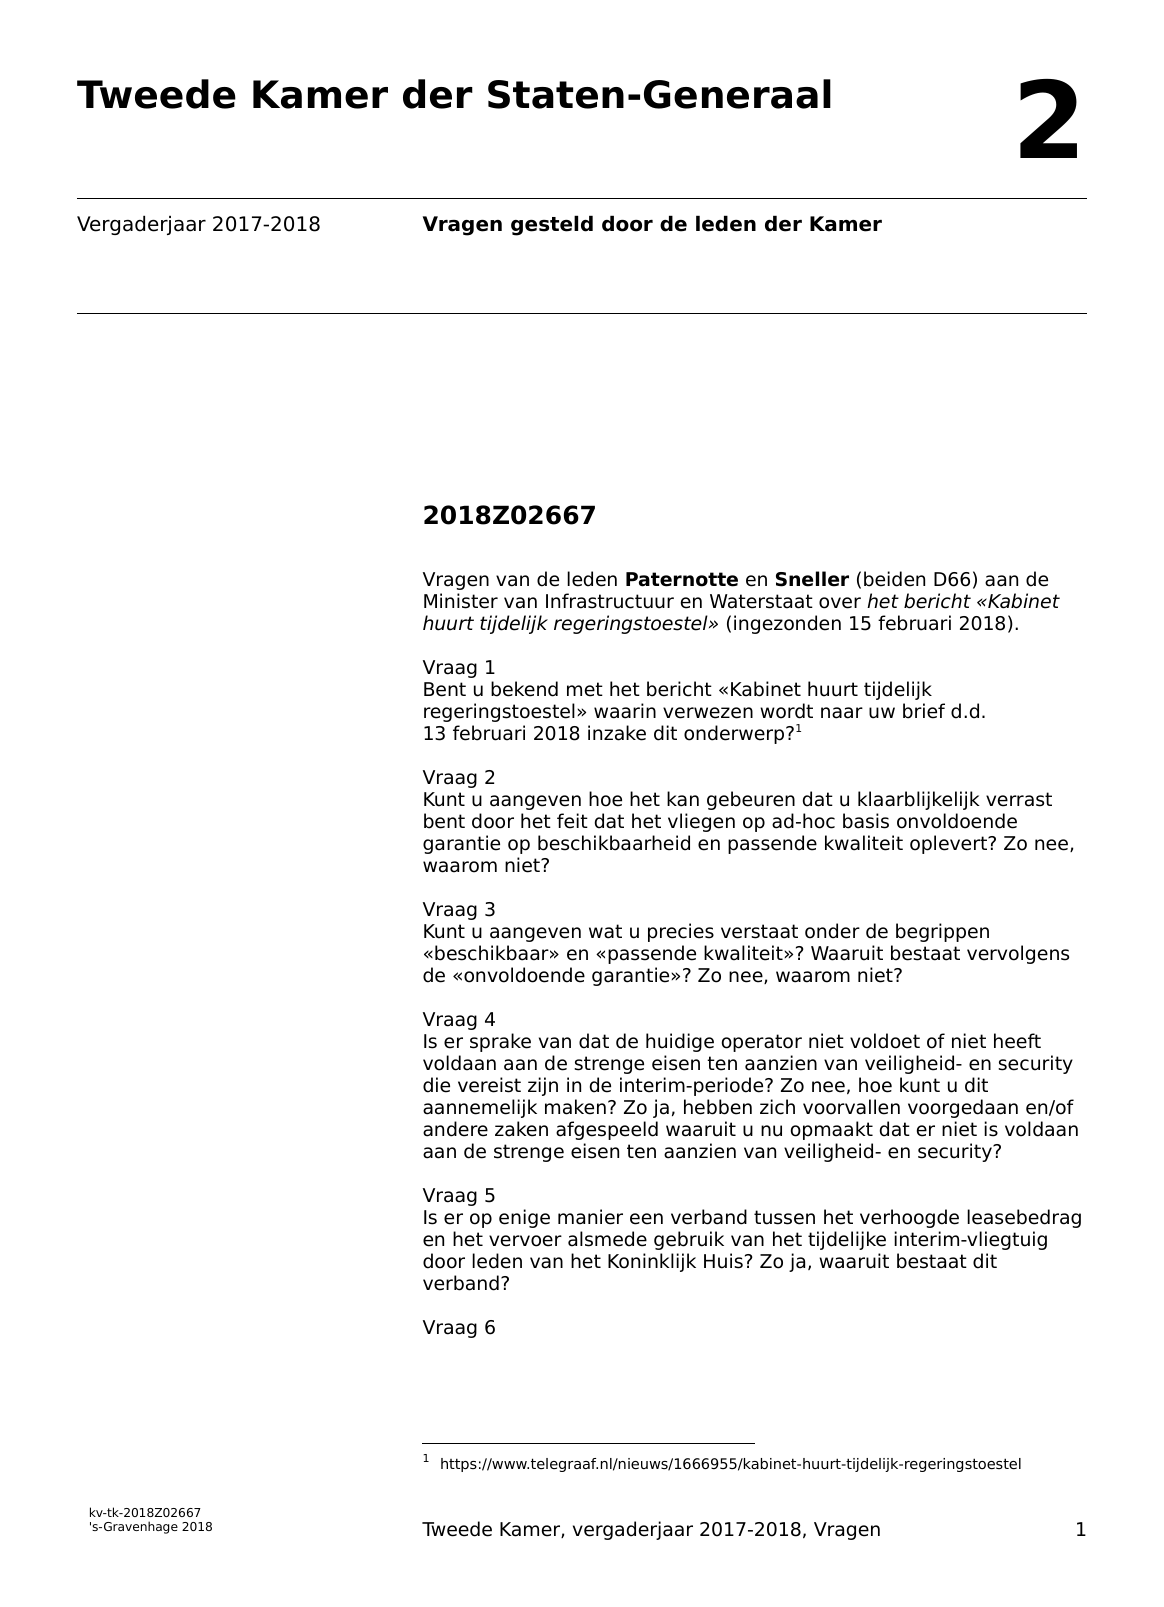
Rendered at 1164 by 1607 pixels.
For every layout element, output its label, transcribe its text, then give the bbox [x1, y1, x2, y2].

text Vraag 5 [422, 1185, 1087, 1207]
text https://www.telegraaf.nl/nieuws/1666955/kabinet-huurt-tijdelijk-regeringstoestel [422, 1452, 1087, 1474]
table_header 2 [886, 59, 1087, 198]
text Vraag 4 [422, 1009, 1087, 1031]
text Is er op enige manier een verband tussen het verhoogde leasebedrag en het vervoer alsmede gebruik van het tijdelijke interim-vliegtuig door leden van het Koninklijk Huis? Zo ja, waaruit bestaat dit verband? [422, 1207, 1087, 1295]
table_header Tweede Kamer der Staten-Generaal [77, 59, 886, 198]
text Kunt u aangeven hoe het kan gebeuren dat u klaarblijkelijk verrast bent door het feit dat het vliegen op ad-hoc basis onvoldoende garantie op beschikbaarheid en passende kwaliteit oplevert? Zo nee, waarom niet? [422, 789, 1087, 877]
text Bent u bekend met het bericht «Kabinet huurt tijdelijk regeringstoestel» waarin verwezen wordt naar uw brief d.d. 13 februari 2018 inzake dit onderwerp? [422, 679, 1087, 745]
table_cell Vragen gesteld door de leden der Kamer [422, 199, 1087, 313]
text 2018Z02667 [422, 501, 1087, 531]
text 's-Gravenhage 2018 [88, 1520, 323, 1534]
text Vraag 6 [422, 1317, 1087, 1339]
text Vraag 1 [422, 657, 1087, 679]
text Kunt u aangeven wat u precies verstaat onder de begrippen «beschikbaar» en «passende kwaliteit»? Waaruit bestaat vervolgens de «onvoldoende garantie»? Zo nee, waarom niet? [422, 921, 1087, 987]
table_cell Vergaderjaar 2017-2018 [77, 199, 422, 313]
text Is er sprake van dat de huidige operator niet voldoet of niet heeft voldaan aan de strenge eisen ten aanzien van veiligheid- en security die vereist zijn in de interim-periode? Zo nee, hoe kunt u dit aannemelijk maken? Zo ja, hebben zich voorvallen voorgedaan en/of andere zaken afgespeeld waaruit u nu opmaakt dat er niet is voldaan aan de strenge eisen ten aanzien van veiligheid- en security? [422, 1031, 1087, 1163]
text Vraag 2 [422, 767, 1087, 789]
text Vraag 3 [422, 899, 1087, 921]
text Vragen van de leden Paternotte en Sneller (beiden D66) aan de Minister van Infrastructuur en Waterstaat over het bericht «Kabinet huurt tijdelijk regeringstoestel» (ingezonden 15 februari 2018). [422, 569, 1087, 635]
text kv-tk-2018Z02667 [88, 1506, 323, 1520]
